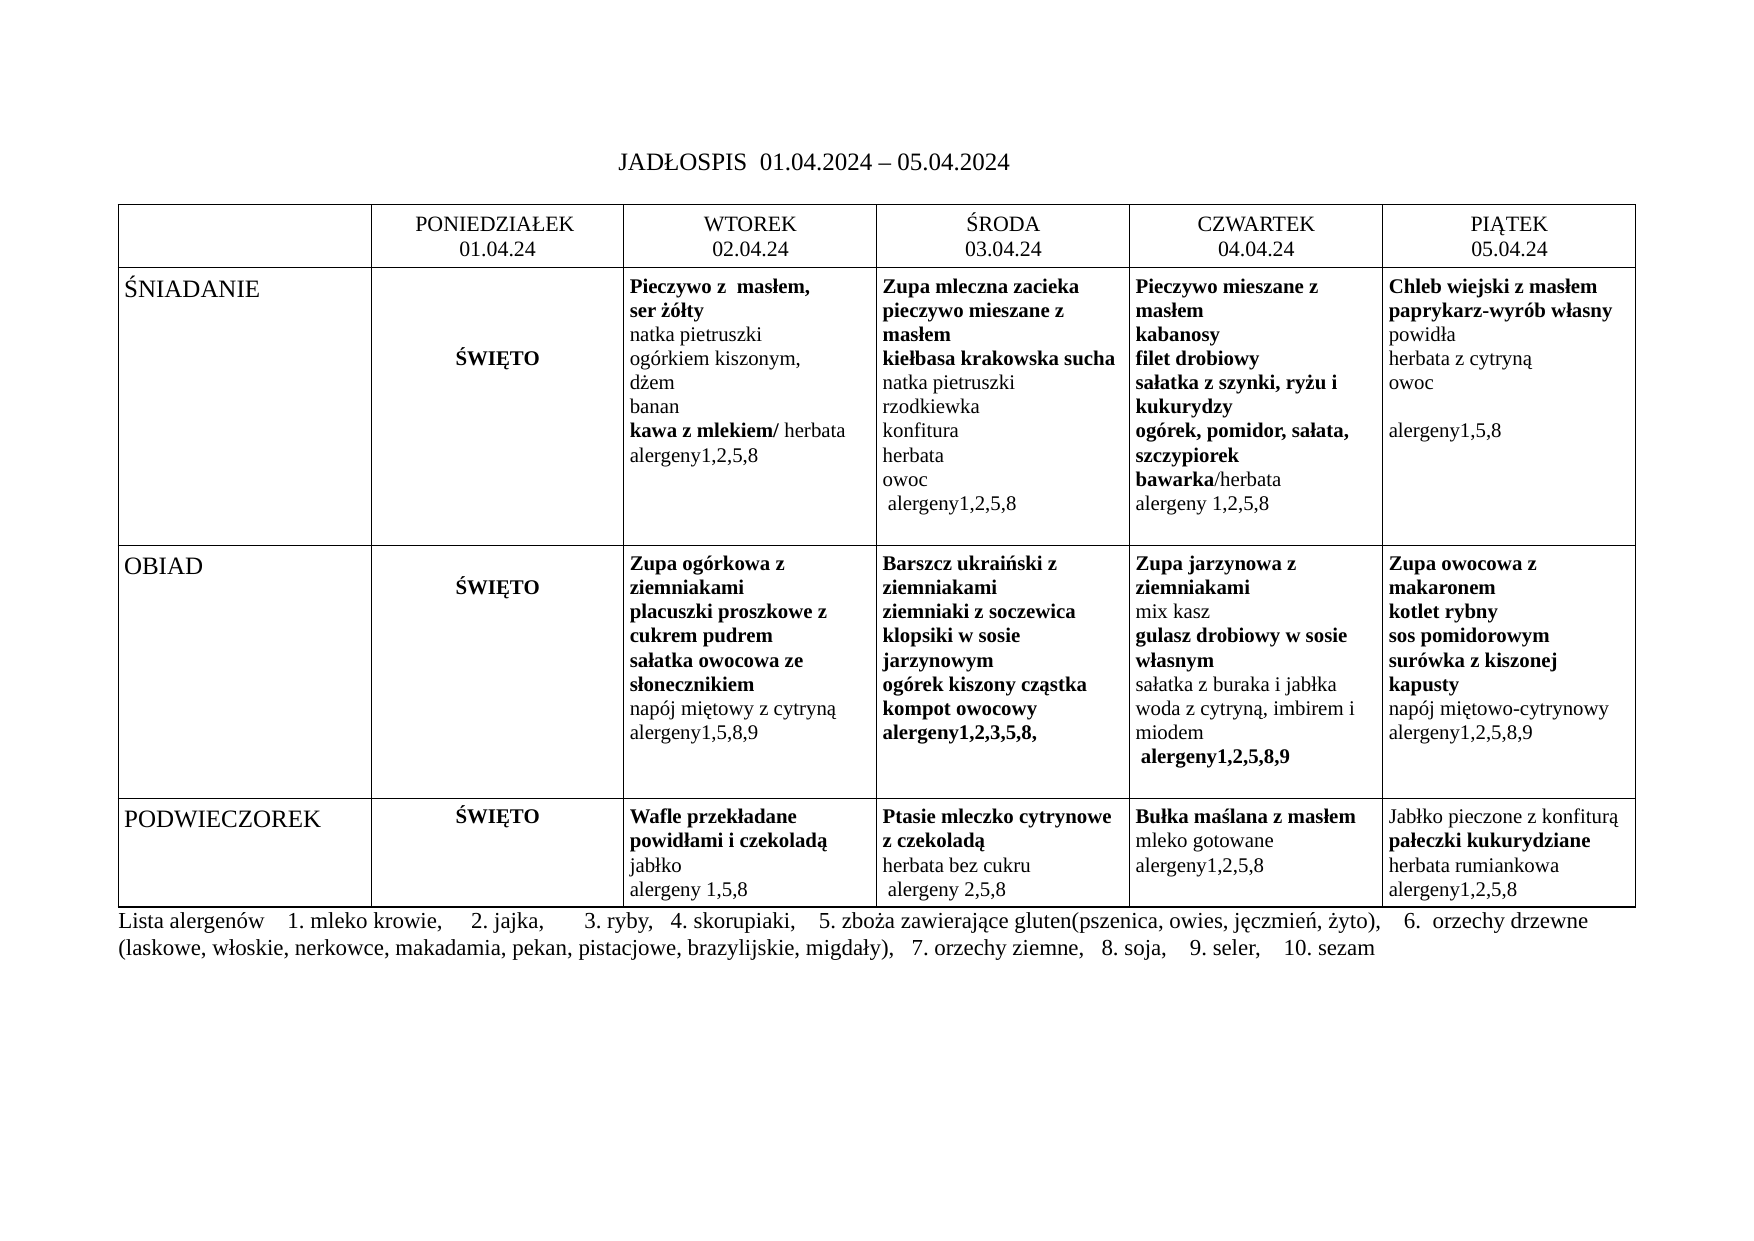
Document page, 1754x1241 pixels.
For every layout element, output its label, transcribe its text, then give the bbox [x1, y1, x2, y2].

text JADŁOSPIS 01.04.2024 – 05.04.2024 [118, 147, 1636, 176]
table_cell ŚNIADANIE [119, 268, 371, 544]
table_cell Zupa owocowa z makaronem kotlet rybny sos pomidorowym surówka z kiszonej kapusty napój miętowo-cytrynowy alergeny1,2,5,8,9 [1383, 546, 1635, 798]
table_cell Chleb wiejski z masłem paprykarz-wyrób własny powidła herbata z cytryną owoc alergeny1,5,8 [1383, 268, 1635, 544]
table_cell Zupa mleczna zacieka pieczywo mieszane z masłem kiełbasa krakowska sucha natka pietruszki rzodkiewka konfitura herbata owoc alergeny1,2,5,8 [877, 268, 1129, 544]
table_header PIĄTEK 05.04.24 [1383, 205, 1635, 267]
table_cell ŚWIĘTO [372, 799, 623, 906]
table_cell Pieczywo mieszane z masłem kabanosy filet drobiowy sałatka z szynki, ryżu i kukurydzy ogórek, pomidor, sałata, szczypiorek bawarka/herbata alergeny 1,2,5,8 [1130, 268, 1382, 544]
text Lista alergenów 1. mleko krowie, 2. jajka, 3. ryby, 4. skorupiaki, 5. zboża zawierające gluten(pszenica, owies, jęczmień, żyto), 6. orzechy drzewne (laskowe, włoskie, nerkowce, makadamia, pekan, pistacjowe, brazylijskie, migdały), 7. orzechy ziemne, 8. soja, 9. seler, 10. sezam [118, 908, 1636, 960]
table_cell Bułka maślana z masłem mleko gotowane alergeny1,2,5,8 [1130, 799, 1382, 906]
table_header PONIEDZIAŁEK 01.04.24 [372, 205, 623, 267]
table_cell Barszcz ukraiński z ziemniakami ziemniaki z soczewica klopsiki w sosie jarzynowym ogórek kiszony cząstka kompot owocowy alergeny1,2,3,5,8, [877, 546, 1129, 798]
table_cell PODWIECZOREK [119, 799, 371, 906]
table_cell ŚWIĘTO [372, 546, 623, 798]
table_header CZWARTEK 04.04.24 [1130, 205, 1382, 267]
table_cell Ptasie mleczko cytrynowe z czekoladą herbata bez cukru alergeny 2,5,8 [877, 799, 1129, 906]
table_cell Jabłko pieczone z konfiturą pałeczki kukurydziane herbata rumiankowa alergeny1,2,5,8 [1383, 799, 1635, 906]
table_cell Pieczywo z masłem, ser żółty natka pietruszki ogórkiem kiszonym, dżem banan kawa z mlekiem/ herbata alergeny1,2,5,8 [624, 268, 876, 544]
table_header [119, 205, 371, 267]
table_header ŚRODA 03.04.24 [877, 205, 1129, 267]
table_header WTOREK 02.04.24 [624, 205, 876, 267]
table_cell Zupa jarzynowa z ziemniakami mix kasz gulasz drobiowy w sosie własnym sałatka z buraka i jabłka woda z cytryną, imbirem i miodem alergeny1,2,5,8,9 [1130, 546, 1382, 798]
table_cell Wafle przekładane powidłami i czekoladą jabłko alergeny 1,5,8 [624, 799, 876, 906]
table_cell Zupa ogórkowa z ziemniakami placuszki proszkowe z cukrem pudrem sałatka owocowa ze słonecznikiem napój miętowy z cytryną alergeny1,5,8,9 [624, 546, 876, 798]
table_cell OBIAD [119, 546, 371, 798]
table_cell ŚWIĘTO [372, 268, 623, 544]
